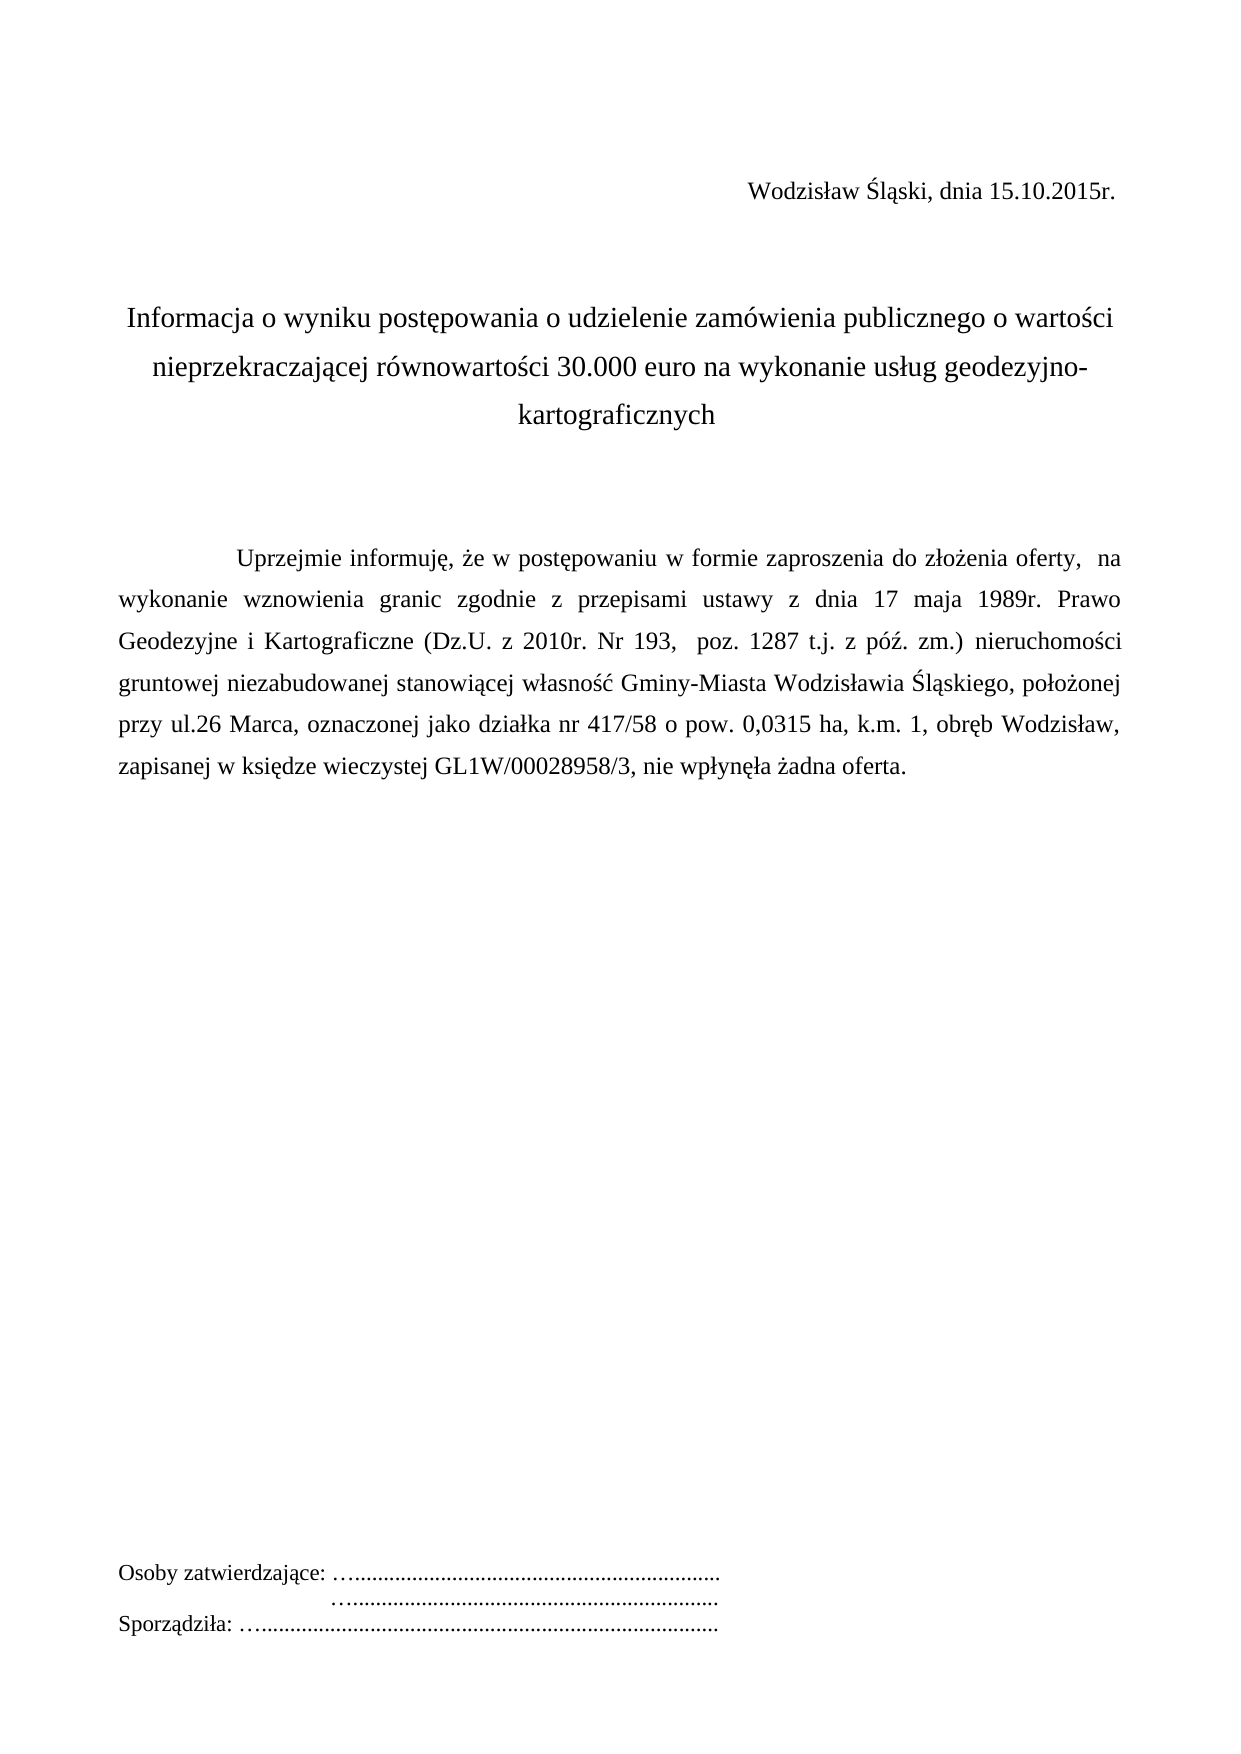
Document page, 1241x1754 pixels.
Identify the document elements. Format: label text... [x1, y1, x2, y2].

text Wodzisław Śląski, dnia 15.10.2015r. [118, 177, 1122, 205]
text Informacja o wyniku postępowania o udzielenie zamówienia publicznego o wartości nieprzekraczającej równowartości 30.000 euro na wykonanie usług geodezyjno-kartograficznych [118, 302, 1122, 431]
text Uprzejmie informuję, że w postępowaniu w formie zaproszenia do złożenia oferty, na wykonanie wznowienia granic zgodnie z przepisami ustawy z dnia 17 maja 1989r. Prawo Geodezyjne i Kartograficzne (Dz.U. z 2010r. Nr 193, poz. 1287 t.j. z póź. zm.) nieruchomości gruntowej niezabudowanej stanowiącej własność Gminy-Miasta Wodzisławia Śląskiego, położonej przy ul.26 Marca, oznaczonej jako działka nr 417/58 o pow. 0,0315 ha, k.m. 1, obręb Wodzisław, zapisanej w księdze wieczystej GL1W/00028958/3, nie wpłynęła żadna oferta. [118, 544, 1122, 779]
